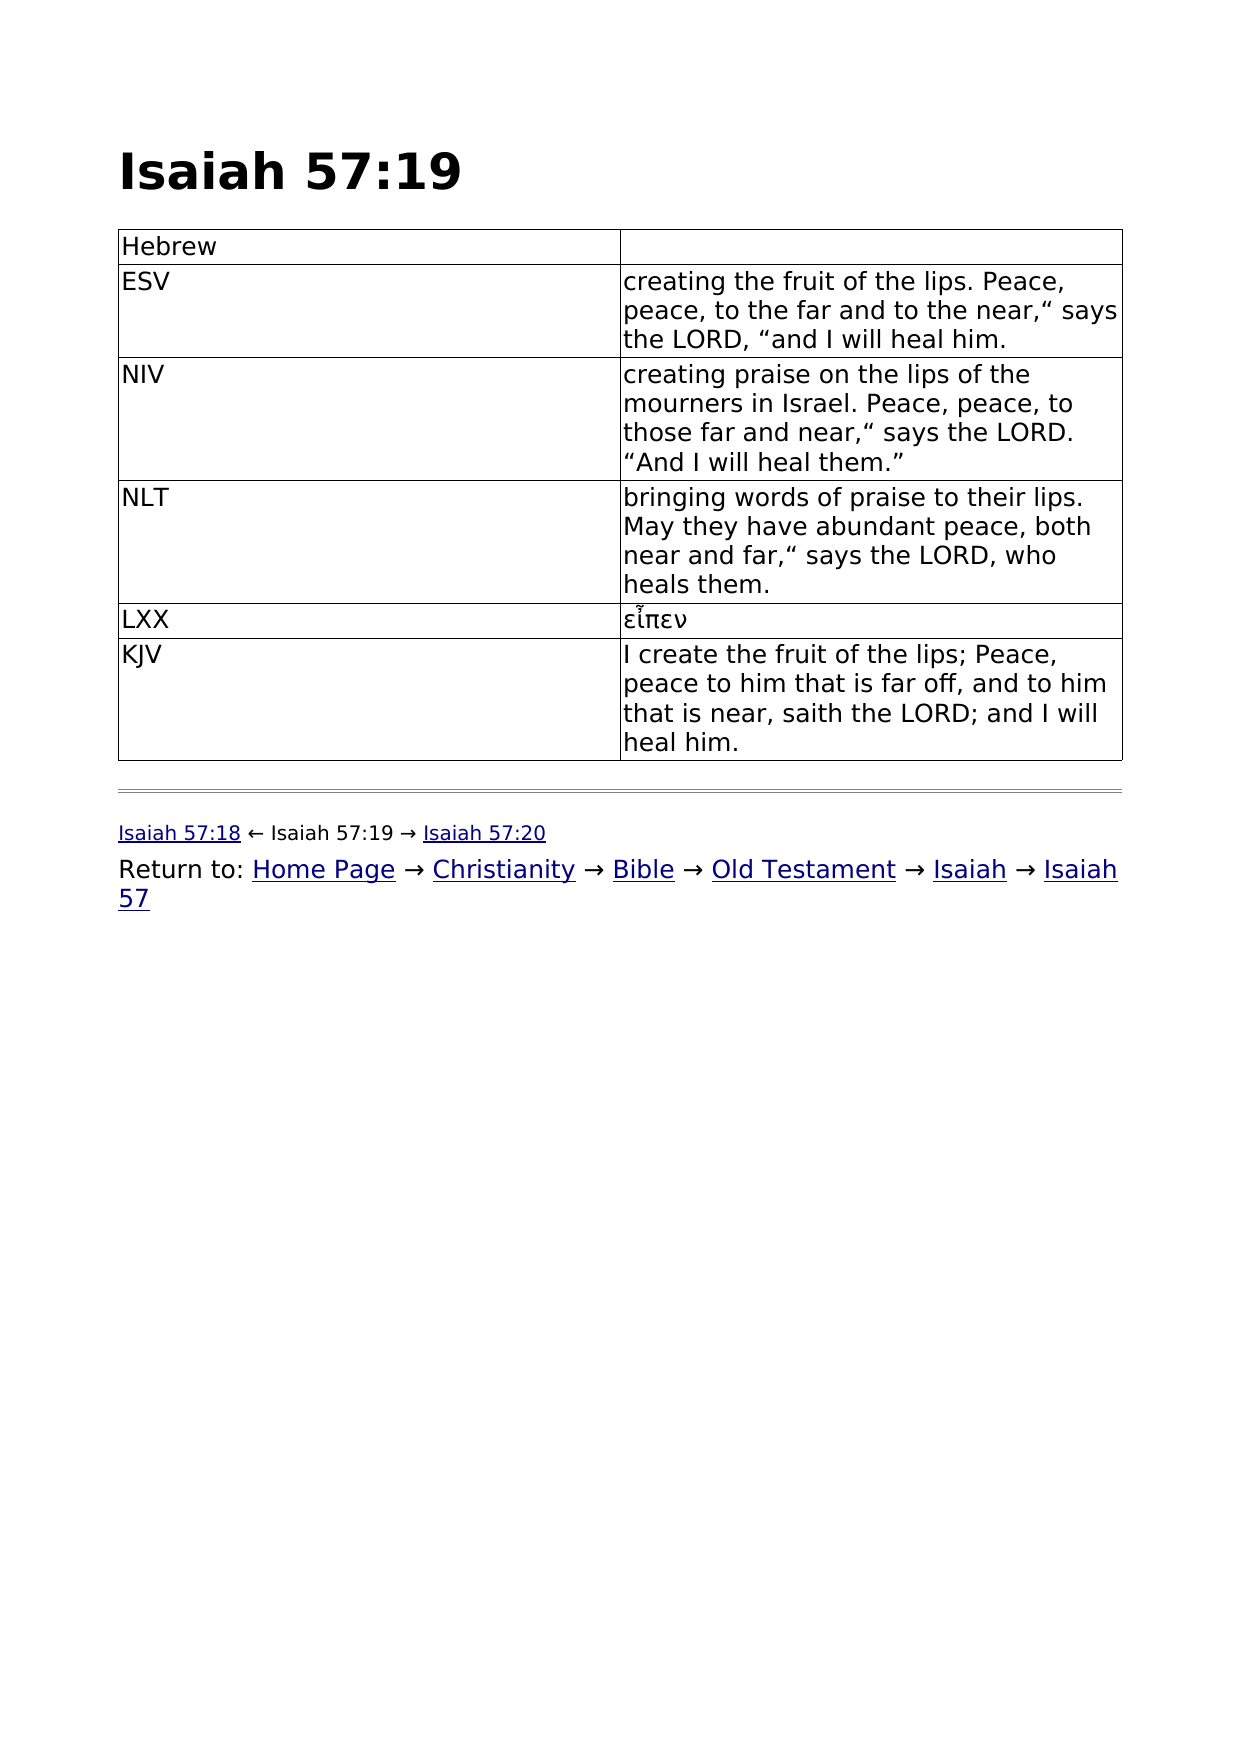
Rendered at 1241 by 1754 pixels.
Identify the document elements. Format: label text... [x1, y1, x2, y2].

text Return to: Home Page → Christianity → Bible → Old Testament → Isaiah → Isaiah 57 [118, 855, 1122, 914]
table_cell ESV [119, 265, 620, 357]
table_cell bringing words of praise to their lips. May they have abundant peace, both near and far,“ says the LORD, who heals them. [621, 481, 1122, 602]
table_cell creating praise on the lips of the mourners in Israel. Peace, peace, to those far and near,“ says the LORD. “And I will heal them.” [621, 358, 1122, 480]
table_cell NIV [119, 358, 620, 480]
table_cell LXX [119, 604, 620, 637]
table_cell creating the fruit of the lips. Peace, peace, to the far and to the near,“ says the LORD, “and I will heal him. [621, 265, 1122, 357]
table_cell KJV [119, 639, 620, 760]
text Isaiah 57:18 ← Isaiah 57:19 → Isaiah 57:20 [118, 821, 1122, 855]
table_header [621, 230, 1122, 264]
table_cell NLT [119, 481, 620, 602]
table_cell εἶπεν [621, 604, 1122, 637]
subtitle Isaiah 57:19 [118, 143, 1122, 201]
table_header Hebrew [119, 230, 620, 264]
table_cell I create the fruit of the lips; Peace, peace to him that is far off, and to him that is near, saith the LORD; and I will heal him. [621, 639, 1122, 760]
